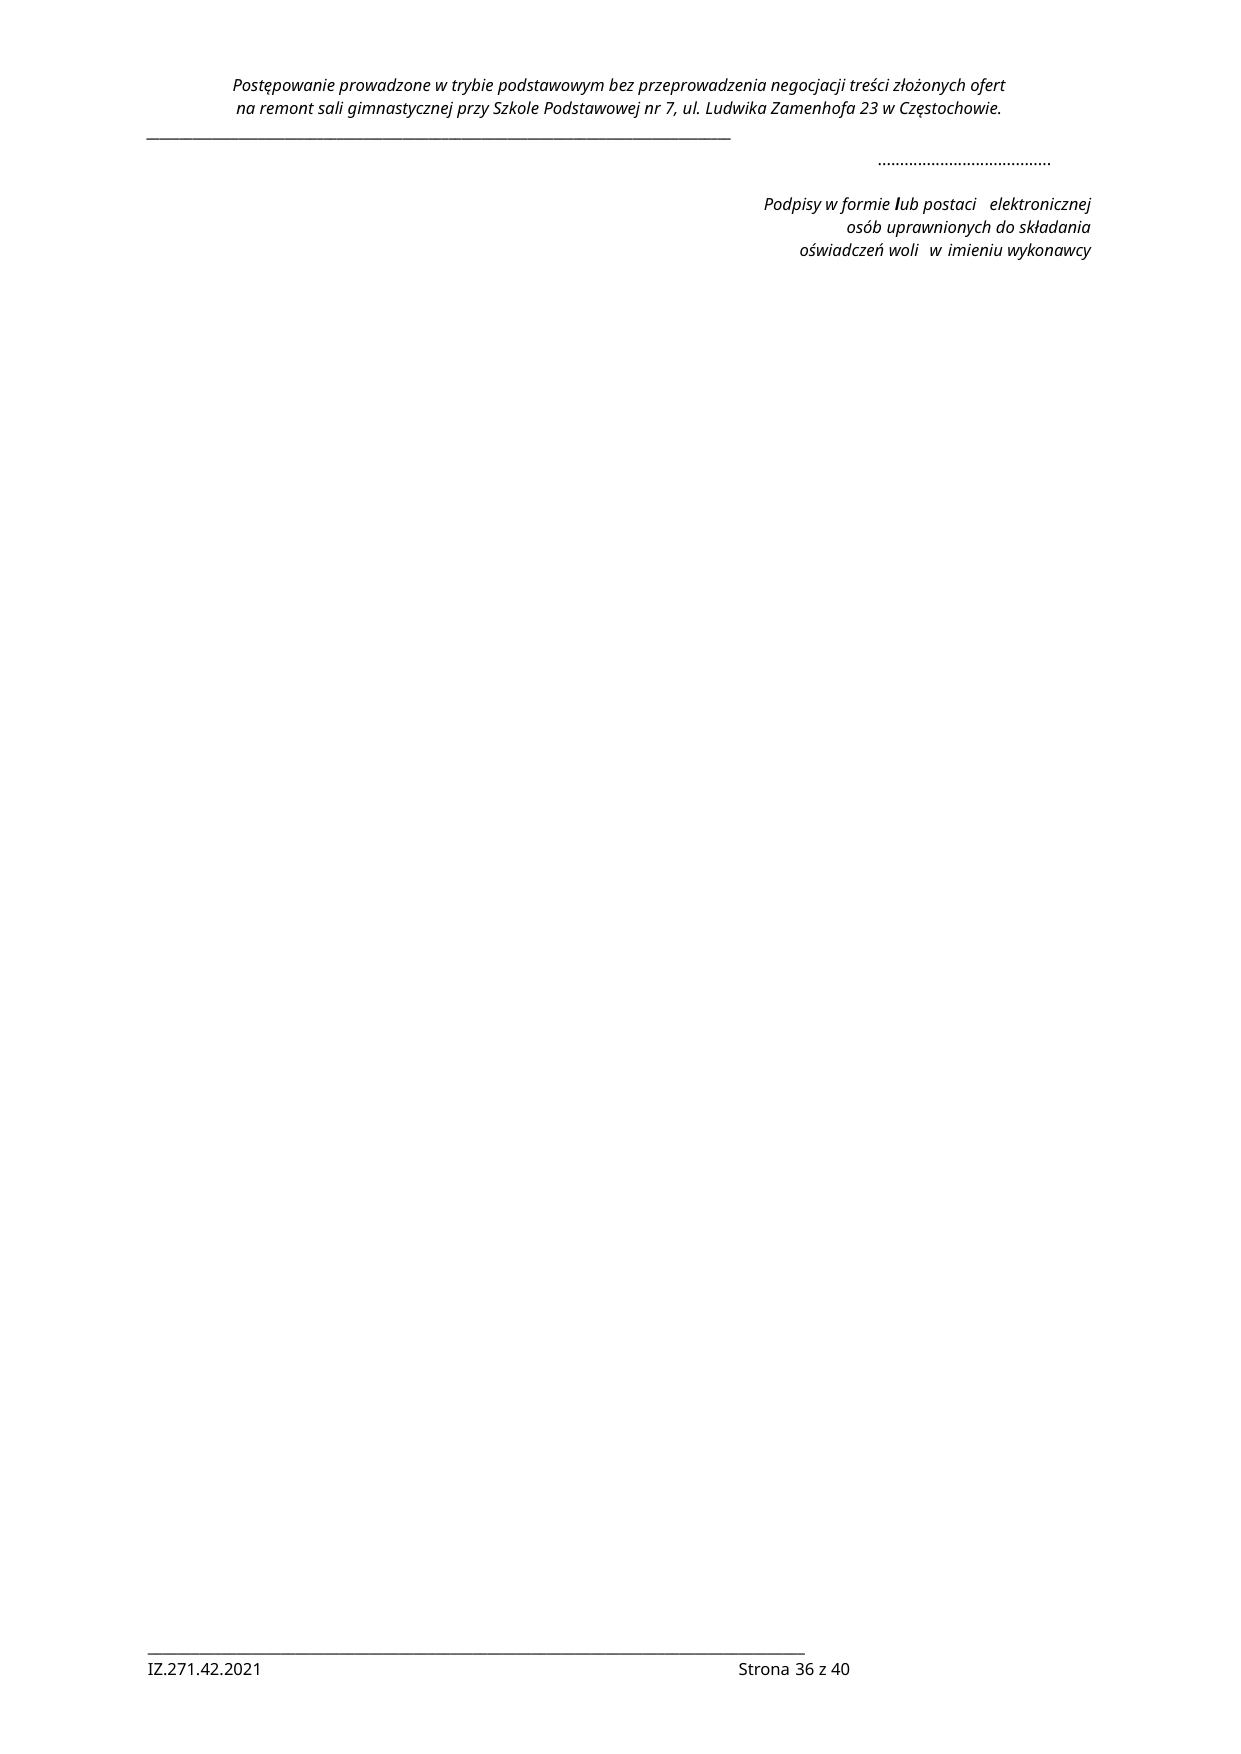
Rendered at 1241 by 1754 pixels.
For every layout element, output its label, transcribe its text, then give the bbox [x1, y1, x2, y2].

text ....................................... [788, 148, 1093, 170]
text oświadczeń woli w imieniu wykonawcy [151, 238, 1093, 261]
text Podpisy w formie lub postaci elektronicznej osób uprawnionych do składania [151, 193, 1093, 238]
